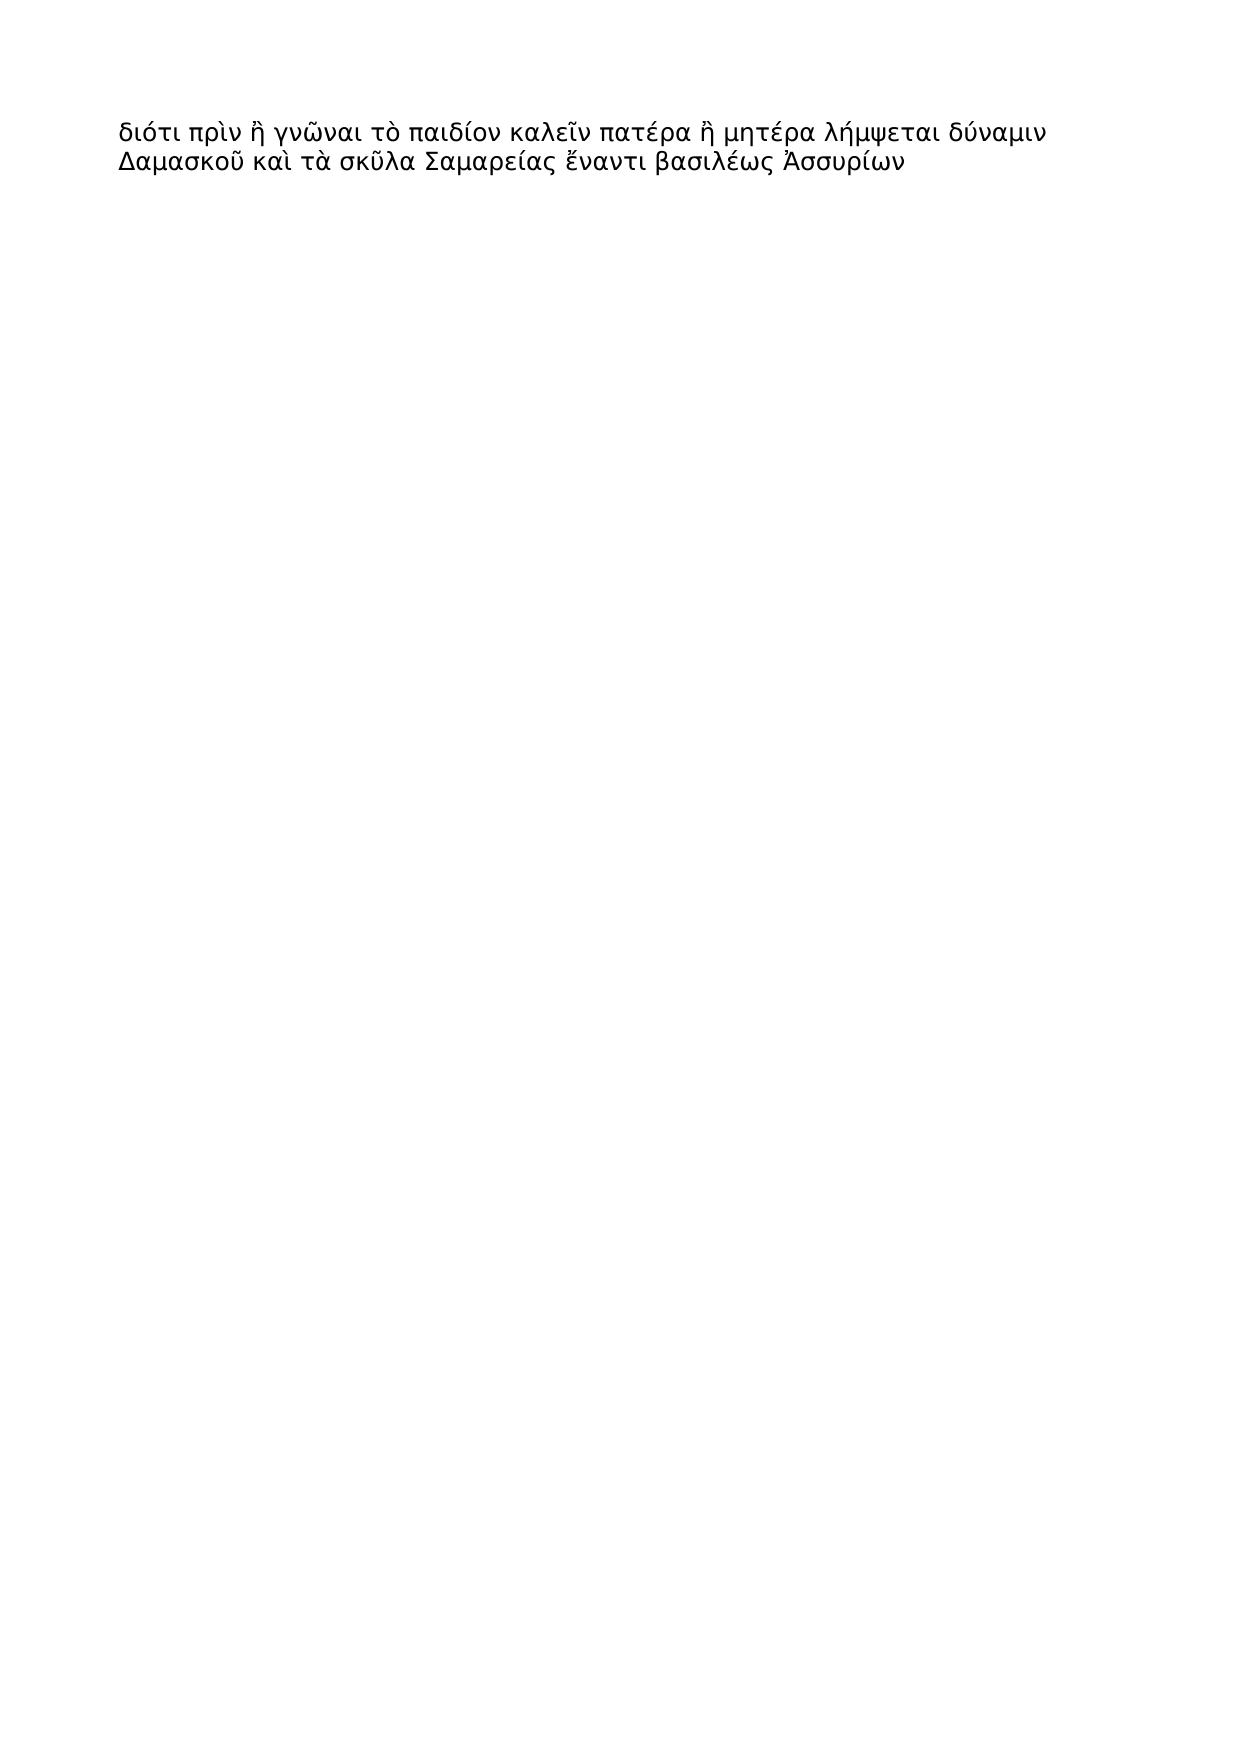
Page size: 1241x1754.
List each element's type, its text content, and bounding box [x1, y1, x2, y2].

text διότι πρὶν ἢ γνῶναι τὸ παιδίον καλεῖν πατέρα ἢ μητέρα λήμψεται δύναμιν Δαμασκοῦ καὶ τὰ σκῦλα Σαμαρείας ἔναντι βασιλέως Ἀσσυρίων [118, 118, 1122, 176]
